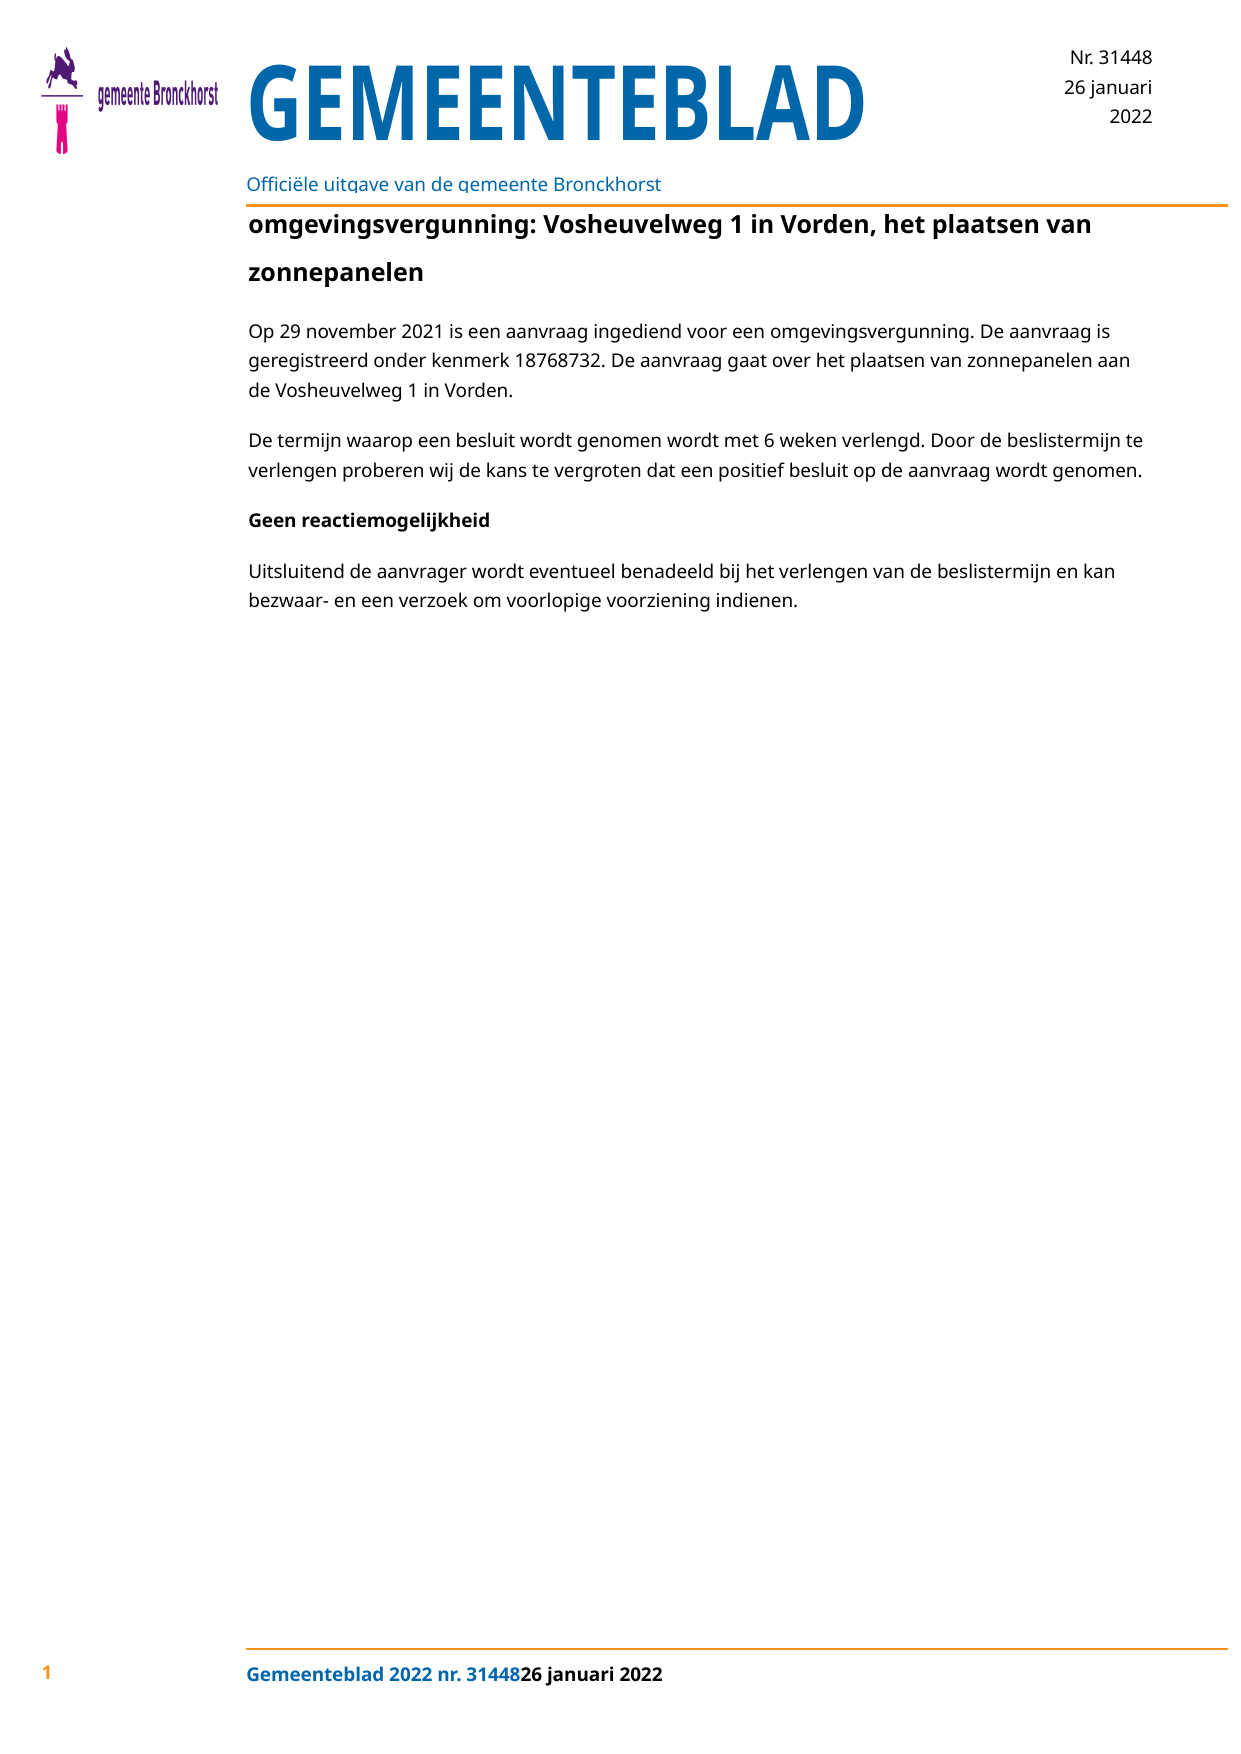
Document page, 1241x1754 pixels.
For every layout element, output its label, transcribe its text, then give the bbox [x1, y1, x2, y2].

text Geen reactiemogelijkheid [248, 507, 1152, 533]
picture [41, 47, 231, 172]
text De termijn waarop een besluit wordt genomen wordt met 6 weken verlengd. Door de beslistermijn te verlengen proberen wij de kans te vergroten dat een positief besluit op de aanvraag wordt genomen. [248, 427, 1152, 483]
text Uitsluitend de aanvrager wordt eventueel benadeeld bij het verlengen van de beslistermijn en kan bezwaar- en een verzoek om voorlopige voorziening indienen. [248, 558, 1152, 613]
text omgevingsvergunning: Vosheuvelweg 1 in Vorden, het plaatsen van zonnepanelen [248, 207, 1152, 288]
text Op 29 november 2021 is een aanvraag ingediend voor een omgevingsvergunning. De aanvraag is geregistreerd onder kenmerk 18768732. De aanvraag gaat over het plaatsen van zonnepanelen aan de Vosheuvelweg 1 in Vorden. [248, 318, 1152, 403]
